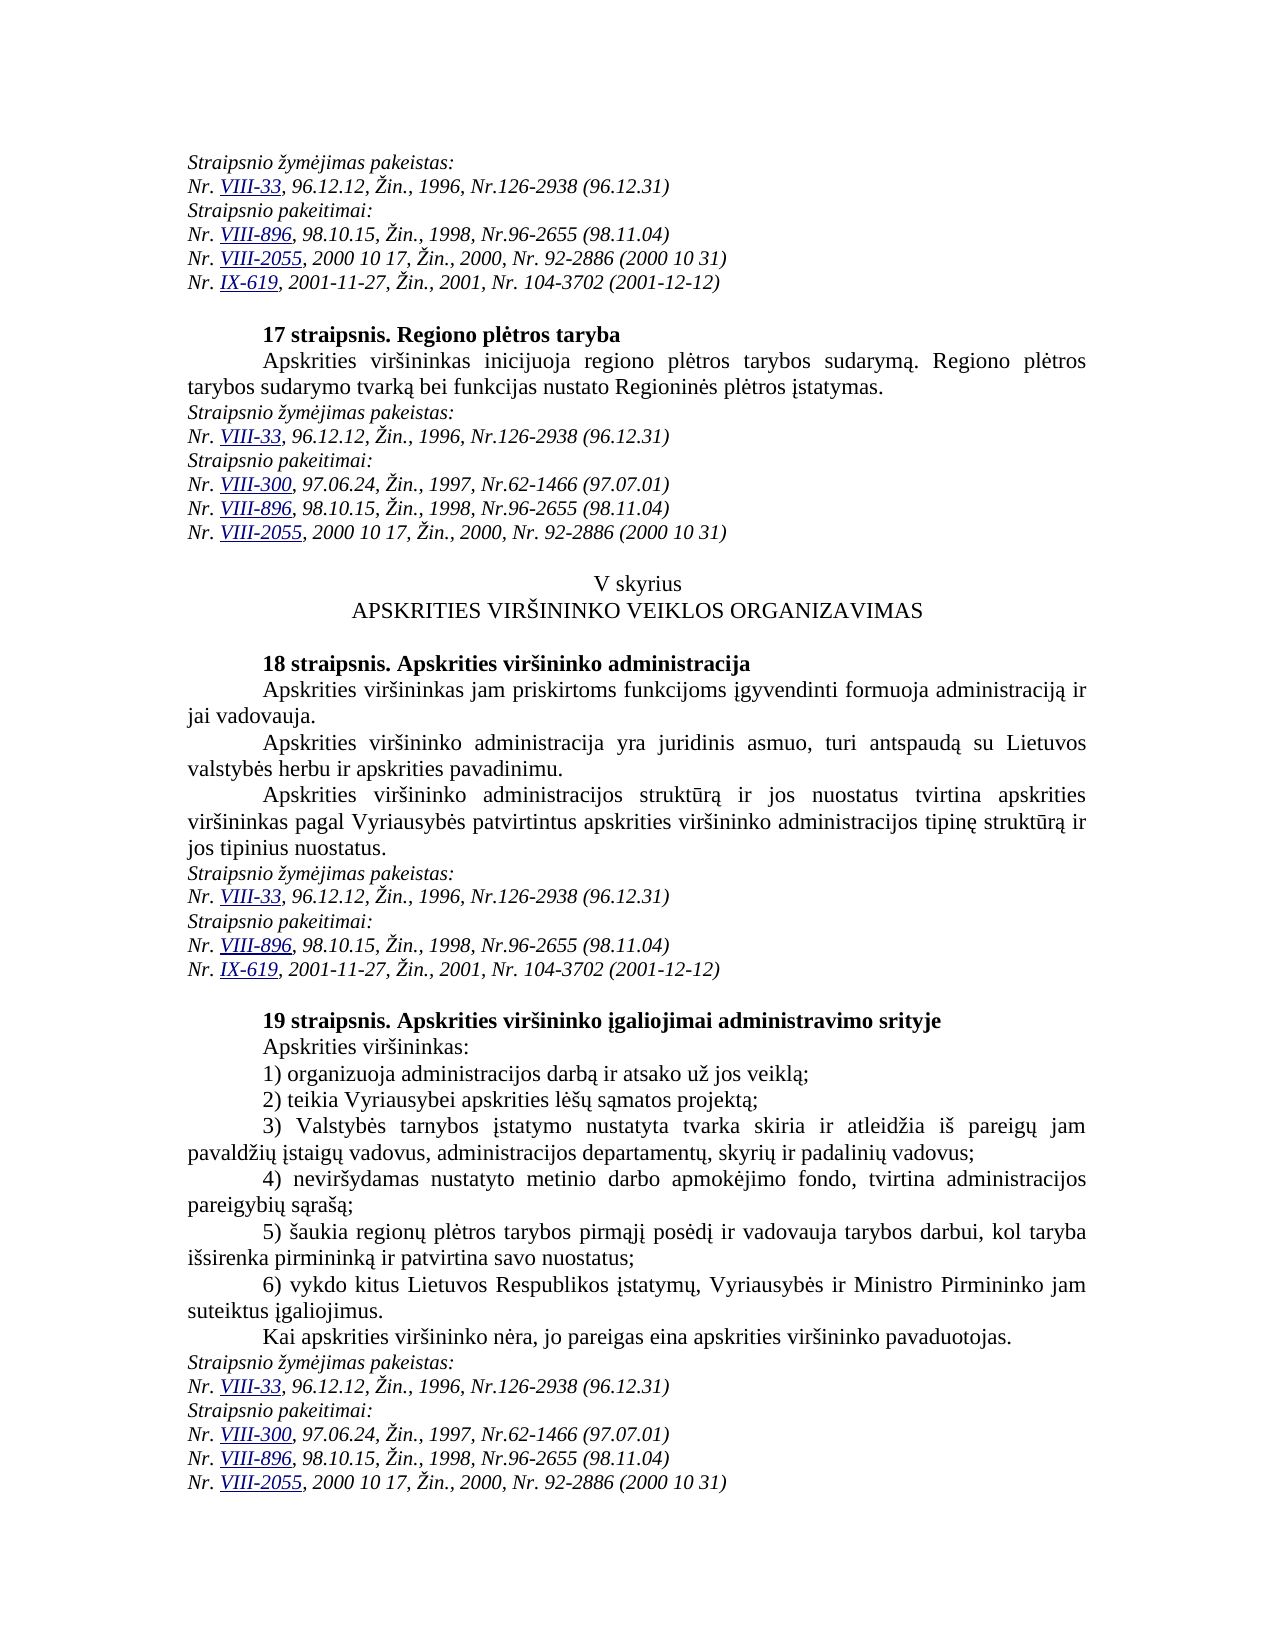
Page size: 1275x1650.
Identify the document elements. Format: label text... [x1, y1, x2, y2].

text V skyrius [187, 571, 1087, 597]
text APSKRITIES VIRŠININKO VEIKLOS ORGANIZAVIMAS [187, 597, 1087, 623]
text Nr. VIII-2055, 2000 10 17, Žin., 2000, Nr. 92-2886 (2000 10 31) [187, 1470, 1087, 1494]
text Apskrities viršininkas: [187, 1033, 1087, 1060]
text 18 straipsnis. Apskrities viršininko administracija [187, 649, 1087, 676]
text Nr. VIII-2055, 2000 10 17, Žin., 2000, Nr. 92-2886 (2000 10 31) [187, 520, 1087, 544]
text Straipsnio pakeitimai: [187, 448, 1087, 472]
text Straipsnio žymėjimas pakeistas: [187, 400, 1087, 424]
text Nr. VIII-300, 97.06.24, Žin., 1997, Nr.62-1466 (97.07.01) [187, 472, 1087, 496]
text Nr. VIII-33, 96.12.12, Žin., 1996, Nr.126-2938 (96.12.31) [187, 1374, 1087, 1398]
text Apskrities viršininkas jam priskirtoms funkcijoms įgyvendinti formuoja administraciją ir jai vadovauja. [187, 676, 1087, 729]
text 3) Valstybės tarnybos įstatymo nustatyta tvarka skiria ir atleidžia iš pareigų jam pavaldžių įstaigų vadovus, administracijos departamentų, skyrių ir padalinių vadovus; [187, 1112, 1087, 1165]
text Nr. VIII-33, 96.12.12, Žin., 1996, Nr.126-2938 (96.12.31) [187, 884, 1087, 908]
text Nr. VIII-33, 96.12.12, Žin., 1996, Nr.126-2938 (96.12.31) [187, 174, 1087, 198]
text Nr. IX-619, 2001-11-27, Žin., 2001, Nr. 104-3702 (2001-12-12) [187, 957, 1087, 981]
text 17 straipsnis. Regiono plėtros taryba [187, 321, 1087, 347]
text Nr. IX-619, 2001-11-27, Žin., 2001, Nr. 104-3702 (2001-12-12) [187, 270, 1087, 294]
text Nr. VIII-896, 98.10.15, Žin., 1998, Nr.96-2655 (98.11.04) [187, 1446, 1087, 1470]
text Kai apskrities viršininko nėra, jo pareigas eina apskrities viršininko pavaduotojas. [187, 1323, 1087, 1350]
text Straipsnio žymėjimas pakeistas: [187, 860, 1087, 884]
text Nr. VIII-896, 98.10.15, Žin., 1998, Nr.96-2655 (98.11.04) [187, 933, 1087, 957]
text Nr. VIII-33, 96.12.12, Žin., 1996, Nr.126-2938 (96.12.31) [187, 424, 1087, 448]
text Nr. VIII-2055, 2000 10 17, Žin., 2000, Nr. 92-2886 (2000 10 31) [187, 246, 1087, 270]
text Straipsnio žymėjimas pakeistas: [187, 1350, 1087, 1374]
text Apskrities viršininkas inicijuoja regiono plėtros tarybos sudarymą. Regiono plėtros tarybos sudarymo tvarką bei funkcijas nustato Regioninės plėtros įstatymas. [187, 347, 1087, 400]
text Straipsnio pakeitimai: [187, 1398, 1087, 1422]
text 2) teikia Vyriausybei apskrities lėšų sąmatos projektą; [187, 1086, 1087, 1112]
text 6) vykdo kitus Lietuvos Respublikos įstatymų, Vyriausybės ir Ministro Pirmininko jam suteiktus įgaliojimus. [187, 1271, 1087, 1323]
text 19 straipsnis. Apskrities viršininko įgaliojimai administravimo srityje [187, 1007, 1087, 1033]
text 5) šaukia regionų plėtros tarybos pirmąjį posėdį ir vadovauja tarybos darbui, kol taryba išsirenka pirmininką ir patvirtina savo nuostatus; [187, 1218, 1087, 1271]
text Apskrities viršininko administracija yra juridinis asmuo, turi antspaudą su Lietuvos valstybės herbu ir apskrities pavadinimu. [187, 729, 1087, 781]
text Straipsnio pakeitimai: [187, 198, 1087, 222]
text Straipsnio žymėjimas pakeistas: [187, 150, 1087, 174]
text Nr. VIII-300, 97.06.24, Žin., 1997, Nr.62-1466 (97.07.01) [187, 1422, 1087, 1446]
text Nr. VIII-896, 98.10.15, Žin., 1998, Nr.96-2655 (98.11.04) [187, 496, 1087, 520]
text 1) organizuoja administracijos darbą ir atsako už jos veiklą; [187, 1060, 1087, 1086]
text 4) neviršydamas nustatyto metinio darbo apmokėjimo fondo, tvirtina administracijos pareigybių sąrašą; [187, 1165, 1087, 1218]
text Nr. VIII-896, 98.10.15, Žin., 1998, Nr.96-2655 (98.11.04) [187, 222, 1087, 246]
text Apskrities viršininko administracijos struktūrą ir jos nuostatus tvirtina apskrities viršininkas pagal Vyriausybės patvirtintus apskrities viršininko administracijos tipinę struktūrą ir jos tipinius nuostatus. [187, 781, 1087, 860]
text Straipsnio pakeitimai: [187, 908, 1087, 933]
